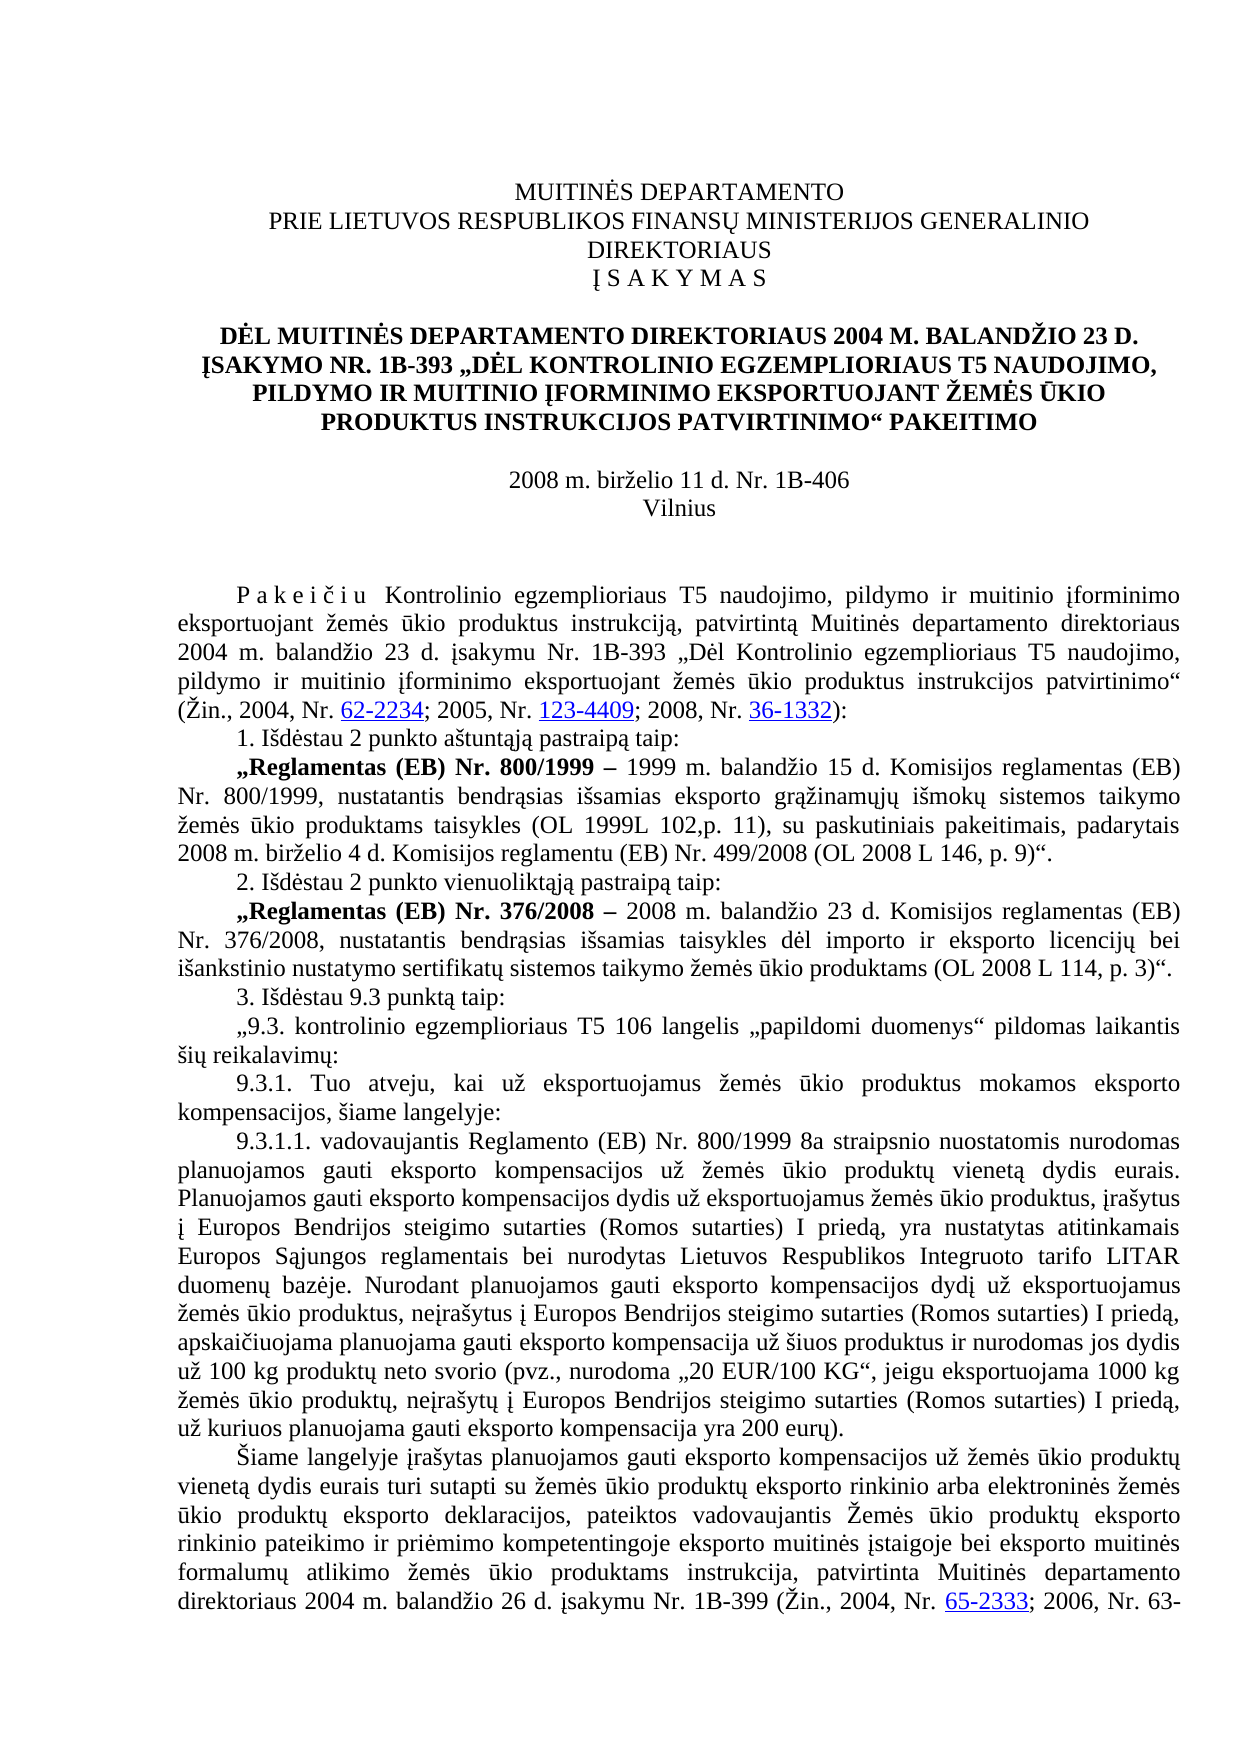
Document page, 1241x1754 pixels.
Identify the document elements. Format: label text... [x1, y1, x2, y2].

text 1. Išdėstau 2 punkto aštuntąją pastraipą taip: [177, 723, 1181, 752]
text DĖL MUITINĖS DEPARTAMENTO DIREKTORIAUS 2004 M. BALANDŽIO 23 D. ĮSAKYMO NR. 1B-393 „DĖL KONTROLINIO EGZEMPLIORIAUS T5 NAUDOJIMO, PILDYMO IR MUITINIO ĮFORMINIMO EKSPORTUOJANT ŽEMĖS ŪKIO PRODUKTUS INSTRUKCIJOS PATVIRTINIMO“ PAKEITIMO [177, 321, 1181, 436]
text ĮSAKYMAS [177, 263, 1181, 292]
text Pakeičiu Kontrolinio egzemplioriaus T5 naudojimo, pildymo ir muitinio įforminimo eksportuojant žemės ūkio produktus instrukciją, patvirtintą Muitinės departamento direktoriaus 2004 m. balandžio 23 d. įsakymu Nr. 1B-393 „Dėl Kontrolinio egzemplioriaus T5 naudojimo, pildymo ir muitinio įforminimo eksportuojant žemės ūkio produktus instrukcijos patvirtinimo“ (Žin., 2004, Nr. 62-2234; 2005, Nr. 123-4409; 2008, Nr. 36-1332): [177, 580, 1181, 723]
text MUITINĖS DEPARTAMENTO [177, 177, 1181, 206]
text 2. Išdėstau 2 punkto vienuoliktąją pastraipą taip: [177, 867, 1181, 896]
text 2008 m. birželio 11 d. Nr. 1B-406 [177, 465, 1181, 493]
text „Reglamentas (EB) Nr. 800/1999 – 1999 m. balandžio 15 d. Komisijos reglamentas (EB) Nr. 800/1999, nustatantis bendrąsias išsamias eksporto grąžinamųjų išmokų sistemos taikymo žemės ūkio produktams taisykles (OL 1999L 102,p. 11), su paskutiniais pakeitimais, padarytais 2008 m. birželio 4 d. Komisijos reglamentu (EB) Nr. 499/2008 (OL 2008 L 146, p. 9)“. [177, 752, 1181, 867]
text 9.3.1.1. vadovaujantis Reglamento (EB) Nr. 800/1999 8a straipsnio nuostatomis nurodomas planuojamos gauti eksporto kompensacijos už žemės ūkio produktų vienetą dydis eurais. Planuojamos gauti eksporto kompensacijos dydis už eksportuojamus žemės ūkio produktus, įrašytus į Europos Bendrijos steigimo sutarties (Romos sutarties) I priedą, yra nustatytas atitinkamais Europos Sąjungos reglamentais bei nurodytas Lietuvos Respublikos Integruoto tarifo LITAR duomenų bazėje. Nurodant planuojamos gauti eksporto kompensacijos dydį už eksportuojamus žemės ūkio produktus, neįrašytus į Europos Bendrijos steigimo sutarties (Romos sutarties) I priedą, apskaičiuojama planuojama gauti eksporto kompensacija už šiuos produktus ir nurodomas jos dydis už 100 kg produktų neto svorio (pvz., nurodoma „20 EUR/100 KG“, jeigu eksportuojama 1000 kg žemės ūkio produktų, neįrašytų į Europos Bendrijos steigimo sutarties (Romos sutarties) I priedą, už kuriuos planuojama gauti eksporto kompensacija yra 200 eurų). [177, 1126, 1181, 1442]
text Vilnius [177, 493, 1181, 522]
text „Reglamentas (EB) Nr. 376/2008 – 2008 m. balandžio 23 d. Komisijos reglamentas (EB) Nr. 376/2008, nustatantis bendrąsias išsamias taisykles dėl importo ir eksporto licencijų bei išankstinio nustatymo sertifikatų sistemos taikymo žemės ūkio produktams (OL 2008 L 114, p. 3)“. [177, 896, 1181, 982]
text PRIE LIETUVOS RESPUBLIKOS FINANSŲ MINISTERIJOS GENERALINIO DIREKTORIAUS [177, 206, 1181, 263]
text 3. Išdėstau 9.3 punktą taip: [177, 982, 1181, 1011]
text „9.3. kontrolinio egzemplioriaus T5 106 langelis „papildomi duomenys“ pildomas laikantis šių reikalavimų: [177, 1011, 1181, 1068]
text 9.3.1. Tuo atveju, kai už eksportuojamus žemės ūkio produktus mokamos eksporto kompensacijos, šiame langelyje: [177, 1068, 1181, 1126]
text Šiame langelyje įrašytas planuojamos gauti eksporto kompensacijos už žemės ūkio produktų vienetą dydis eurais turi sutapti su žemės ūkio produktų eksporto rinkinio arba elektroninės žemės ūkio produktų eksporto deklaracijos, pateiktos vadovaujantis Žemės ūkio produktų eksporto rinkinio pateikimo ir priėmimo kompetentingoje eksporto muitinės įstaigoje bei eksporto muitinės formalumų atlikimo žemės ūkio produktams instrukcija, patvirtinta Muitinės departamento direktoriaus 2004 m. balandžio 26 d. įsakymu Nr. 1B-399 (Žin., 2004, Nr. 65-2333; 2006, Nr. 63- [177, 1442, 1181, 1615]
